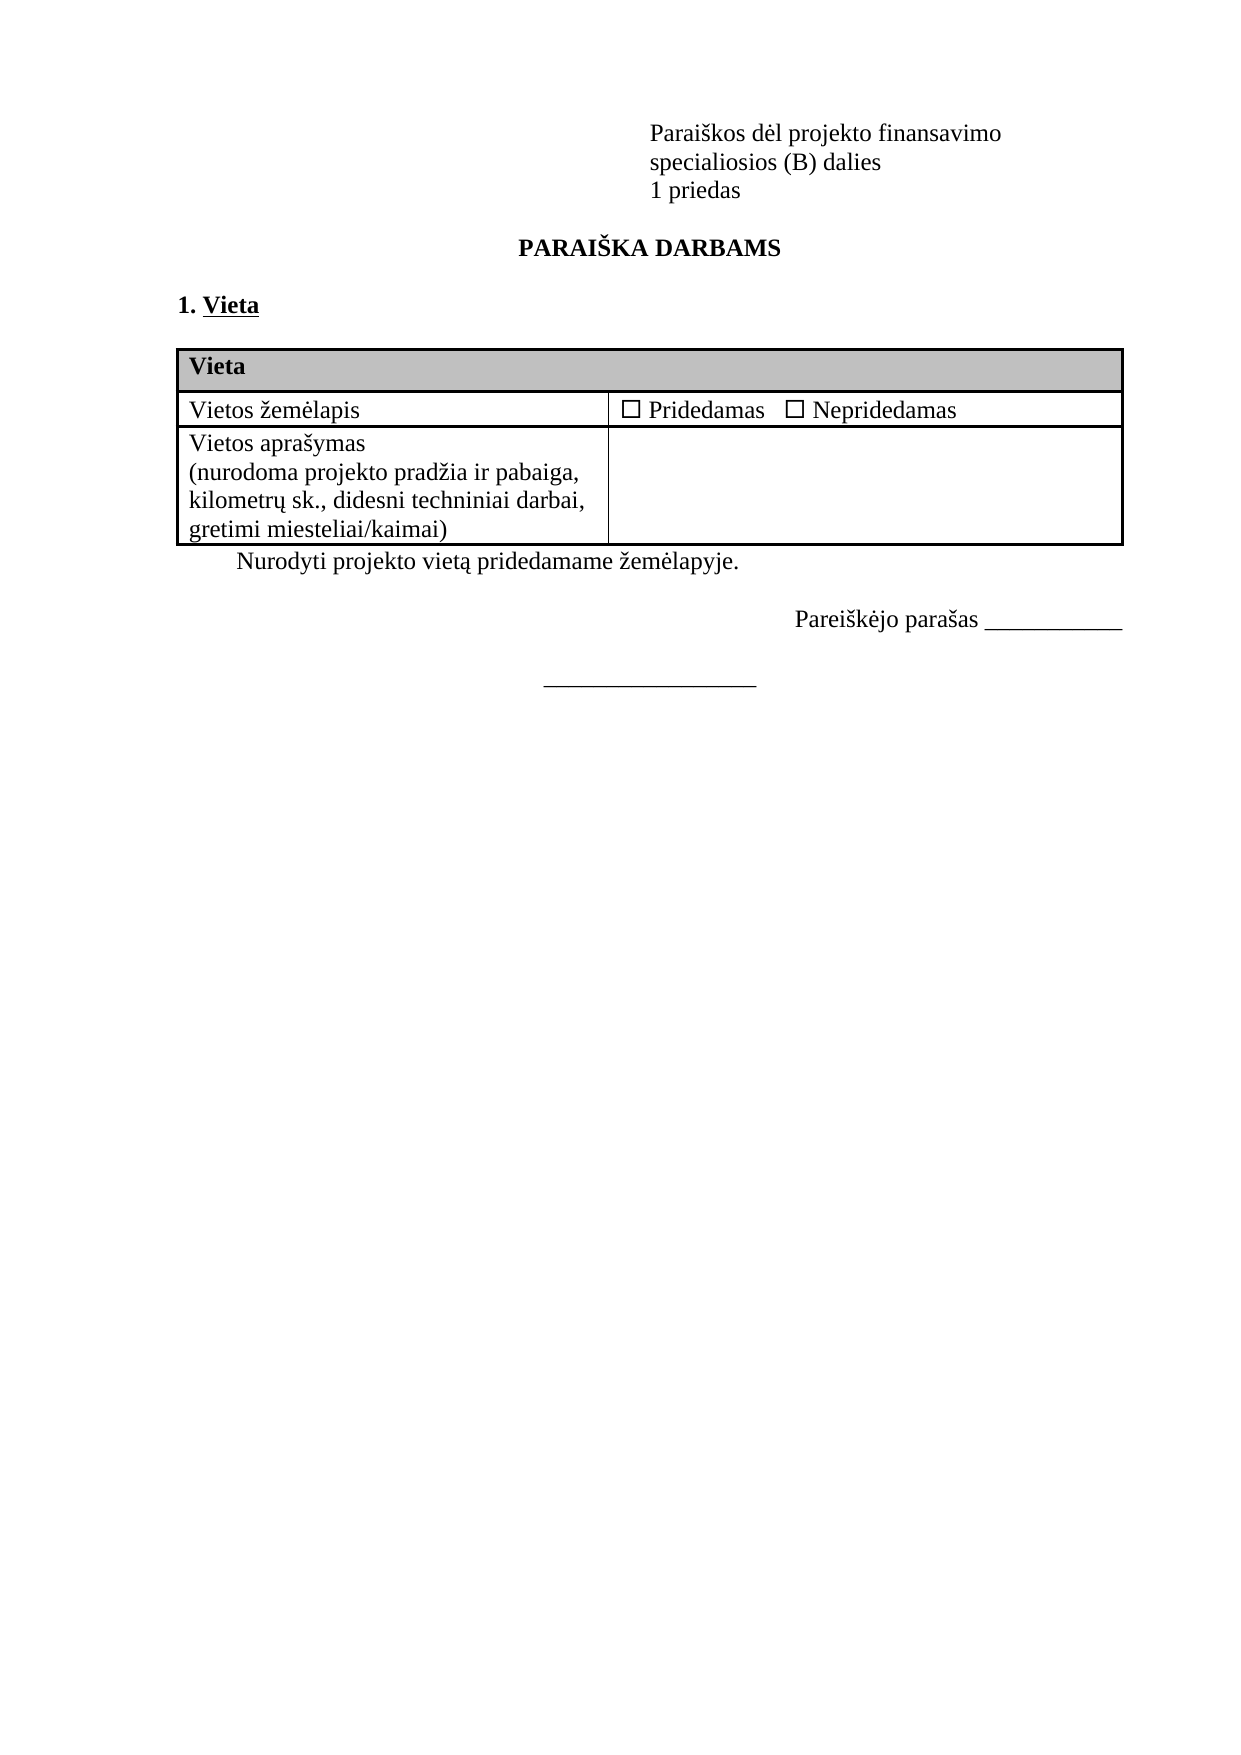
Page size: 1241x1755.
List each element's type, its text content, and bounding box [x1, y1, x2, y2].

table_cell Vietos aprašymas (nurodoma projekto pradžia ir pabaiga, kilometrų sk., didesni techniniai darbai, gretimi miesteliai/kaimai) [179, 428, 608, 543]
text Paraiškos dėl projekto finansavimo [649, 118, 1122, 147]
table_cell [609, 428, 1121, 543]
table_header Vieta [179, 351, 1121, 390]
text Pareiškėjo parašas ___________ [177, 604, 1122, 632]
text 1. Vieta [177, 291, 1122, 319]
table_cell [] Pridedamas [] Nepridedamas [609, 393, 1121, 425]
text _________________ [177, 661, 1122, 690]
text 1 priedas [649, 176, 1122, 204]
text Paraiška DARBAms [177, 233, 1122, 262]
text specialiosios (B) dalies [649, 147, 1122, 176]
text Nurodyti projekto vietą pridedamame žemėlapyje. [177, 546, 1122, 575]
table_cell Vietos žemėlapis [179, 393, 608, 425]
